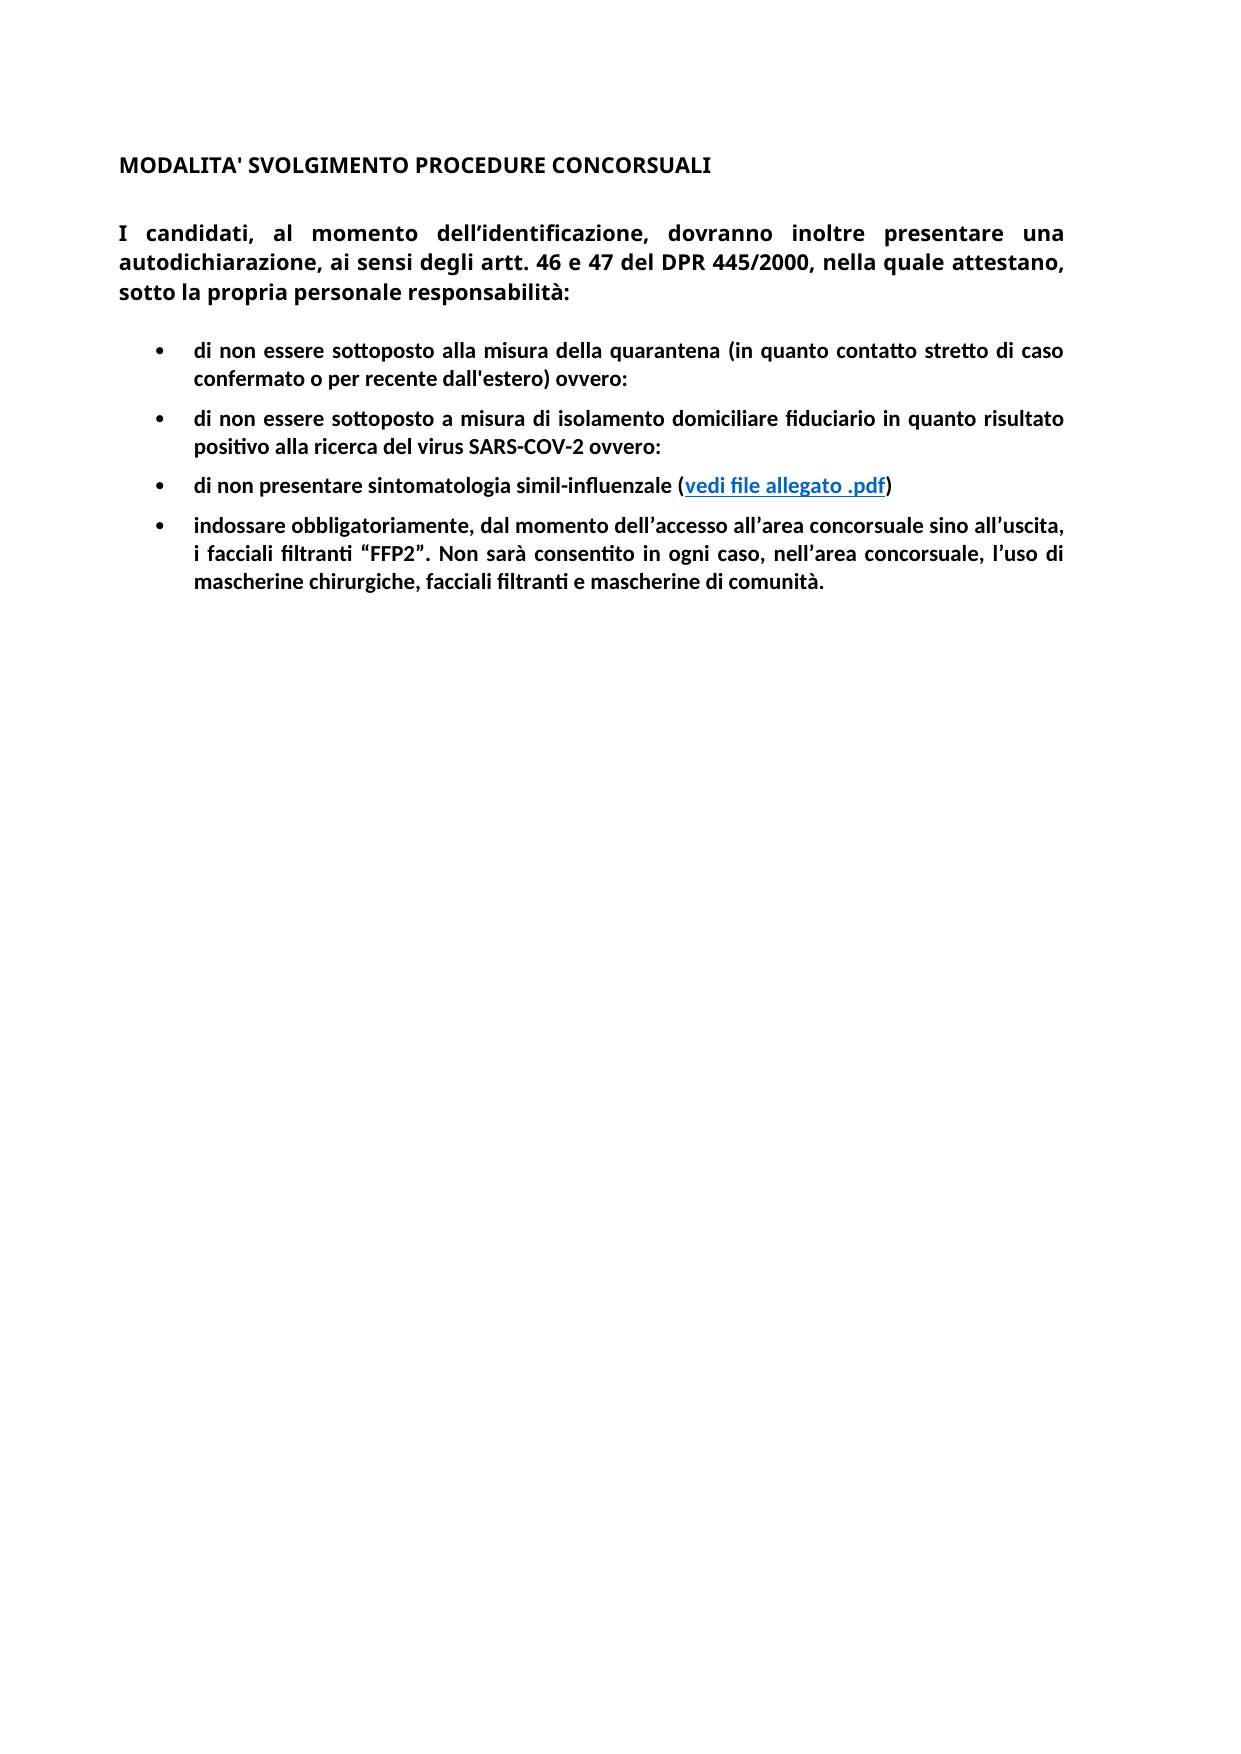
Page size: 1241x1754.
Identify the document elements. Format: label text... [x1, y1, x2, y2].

list di non essere sottoposto a misura di isolamento domiciliare fiduciario in quanto risultato positivo alla ricerca del virus SARS-COV-2 ovvero: [156, 404, 1066, 460]
list indossare obbligatoriamente, dal momento dell’accesso all’area concorsuale sino all’uscita, i facciali filtranti “FFP2”. Non sarà consentito in ogni caso, nell’area concorsuale, l’uso di mascherine chirurgiche, facciali filtranti e mascherine di comunità. [156, 511, 1066, 595]
text MODALITA' SVOLGIMENTO PROCEDURE CONCORSUALI [119, 150, 1066, 180]
list di non essere sottoposto alla misura della quarantena (in quanto contatto stretto di caso confermato o per recente dall'estero) ovvero: [156, 336, 1066, 392]
text I candidati, al momento dell’identificazione, dovranno inoltre presentare una autodichiarazione, ai sensi degli artt. 46 e 47 del DPR 445/2000, nella quale attestano, sotto la propria personale responsabilità: [119, 218, 1066, 307]
list di non presentare sintomatologia simil-influenzale (vedi file allegato .pdf) [156, 472, 1066, 499]
